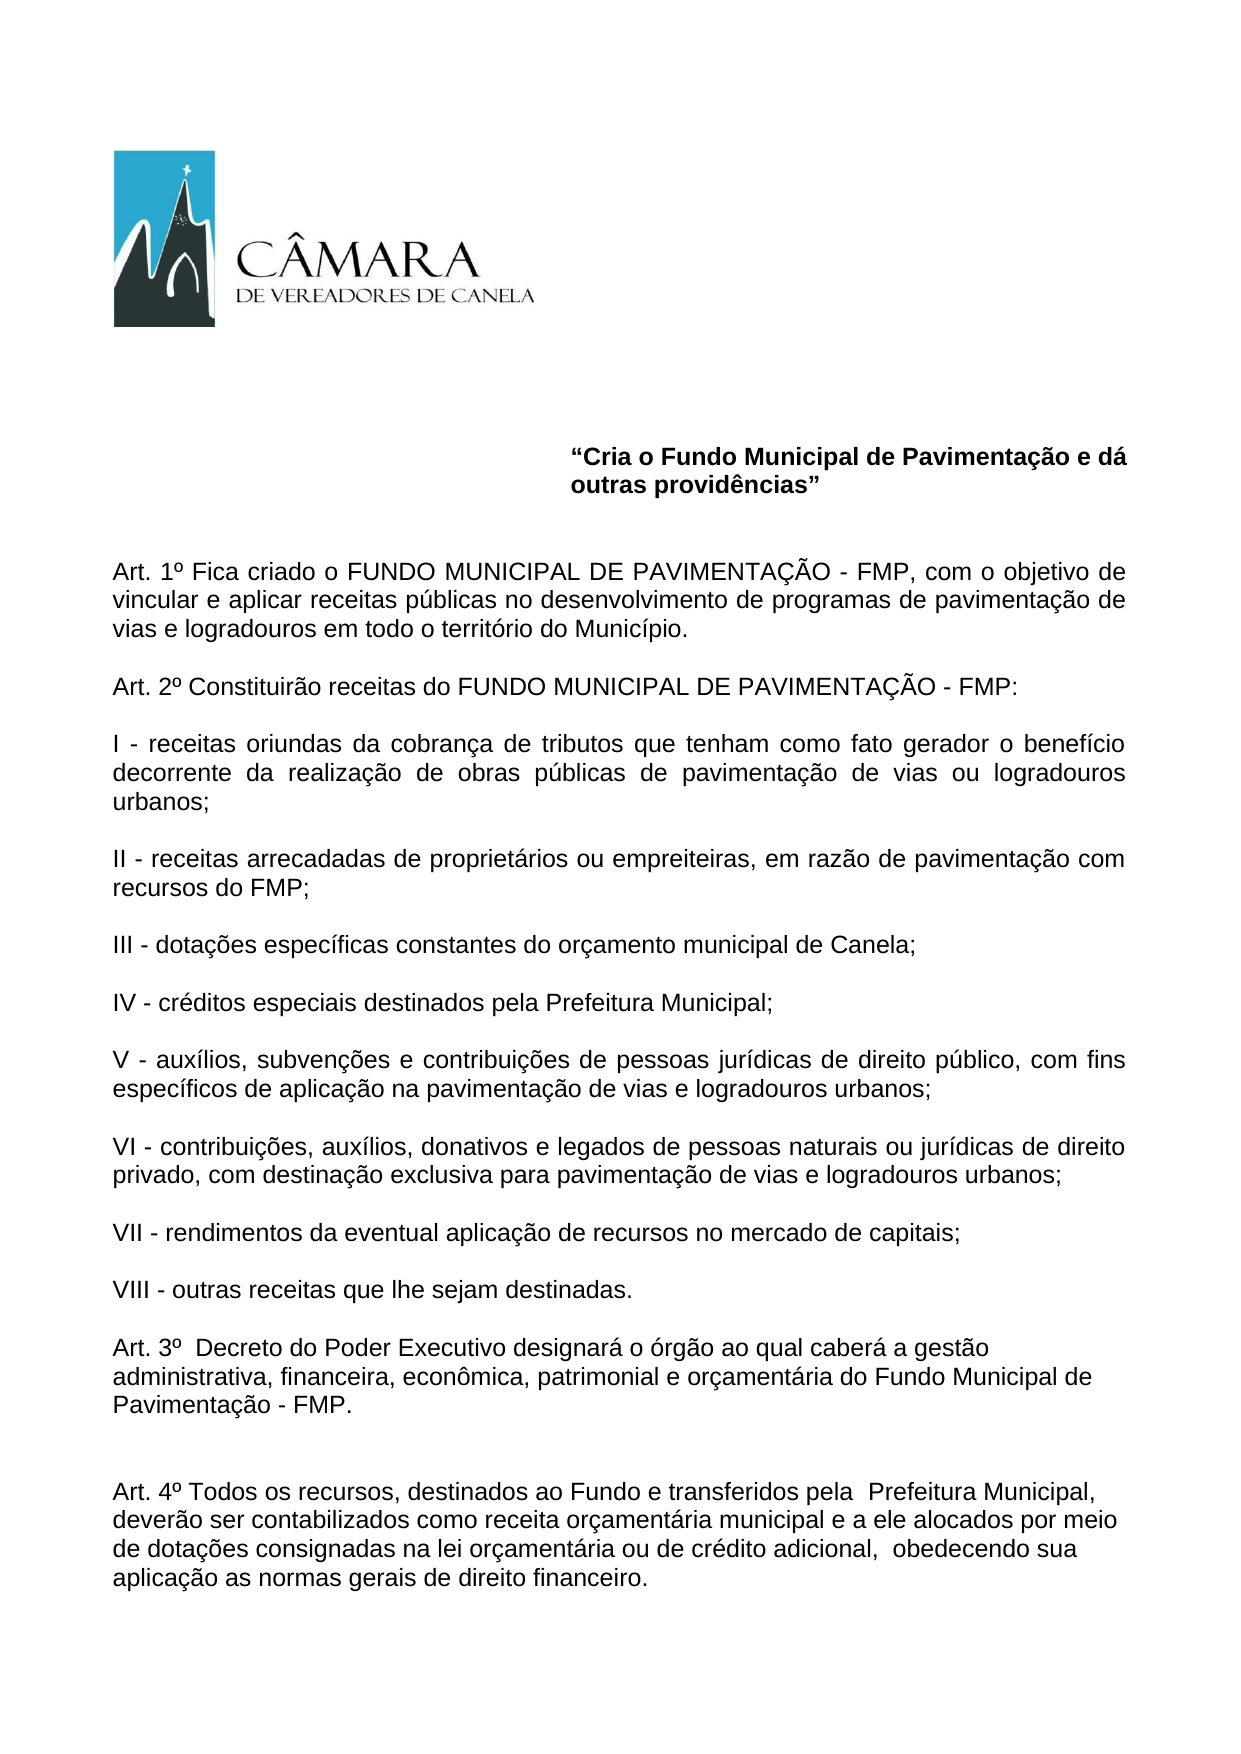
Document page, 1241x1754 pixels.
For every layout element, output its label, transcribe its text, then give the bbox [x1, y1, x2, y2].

text I - receitas oriundas da cobrança de tributos que tenham como fato gerador o benefício decorrente da realização de obras públicas de pavimentação de vias ou logradouros urbanos; [112, 700, 1128, 815]
text V - auxílios, subvenções e contribuições de pessoas jurídicas de direito público, com fins específicos de aplicação na pavimentação de vias e logradouros urbanos; [112, 1017, 1128, 1103]
text Art. 4º Todos os recursos, destinados ao Fundo e transferidos pela Prefeitura Municipal, deverão ser contabilizados como receita orçamentária municipal e a ele alocados por meio de dotações consignadas na lei orçamentária ou de crédito adicional, obedecendo sua aplicação as normas gerais de direito financeiro. [112, 1477, 1128, 1592]
text “Cria o Fundo Municipal de Pavimentação e dá outras providências” [570, 442, 1128, 499]
picture [112, 150, 535, 327]
text II - receitas arrecadadas de proprietários ou empreiteiras, em razão de pavimentação com recursos do FMP; [112, 815, 1128, 902]
text Art. 3º Decreto do Poder Executivo designará o órgão ao qual caberá a gestão administrativa, financeira, econômica, patrimonial e orçamentária do Fundo Municipal de Pavimentação - FMP. [112, 1304, 1128, 1419]
text VI - contribuições, auxílios, donativos e legados de pessoas naturais ou jurídicas de direito privado, com destinação exclusiva para pavimentação de vias e logradouros urbanos; [112, 1103, 1128, 1189]
text Art. 2º Constituirão receitas do FUNDO MUNICIPAL DE PAVIMENTAÇÃO - FMP: [112, 643, 1128, 700]
text VII - rendimentos da eventual aplicação de recursos no mercado de capitais; VIII - outras receitas que lhe sejam destinadas. [112, 1189, 1128, 1304]
text III - dotações específicas constantes do orçamento municipal de Canela; IV - créditos especiais destinados pela Prefeitura Municipal; [112, 902, 1128, 1017]
text Art. 1º Fica criado o FUNDO MUNICIPAL DE PAVIMENTAÇÃO - FMP, com o objetivo de vincular e aplicar receitas públicas no desenvolvimento de programas de pavimentação de vias e logradouros em todo o território do Município. [112, 528, 1128, 643]
